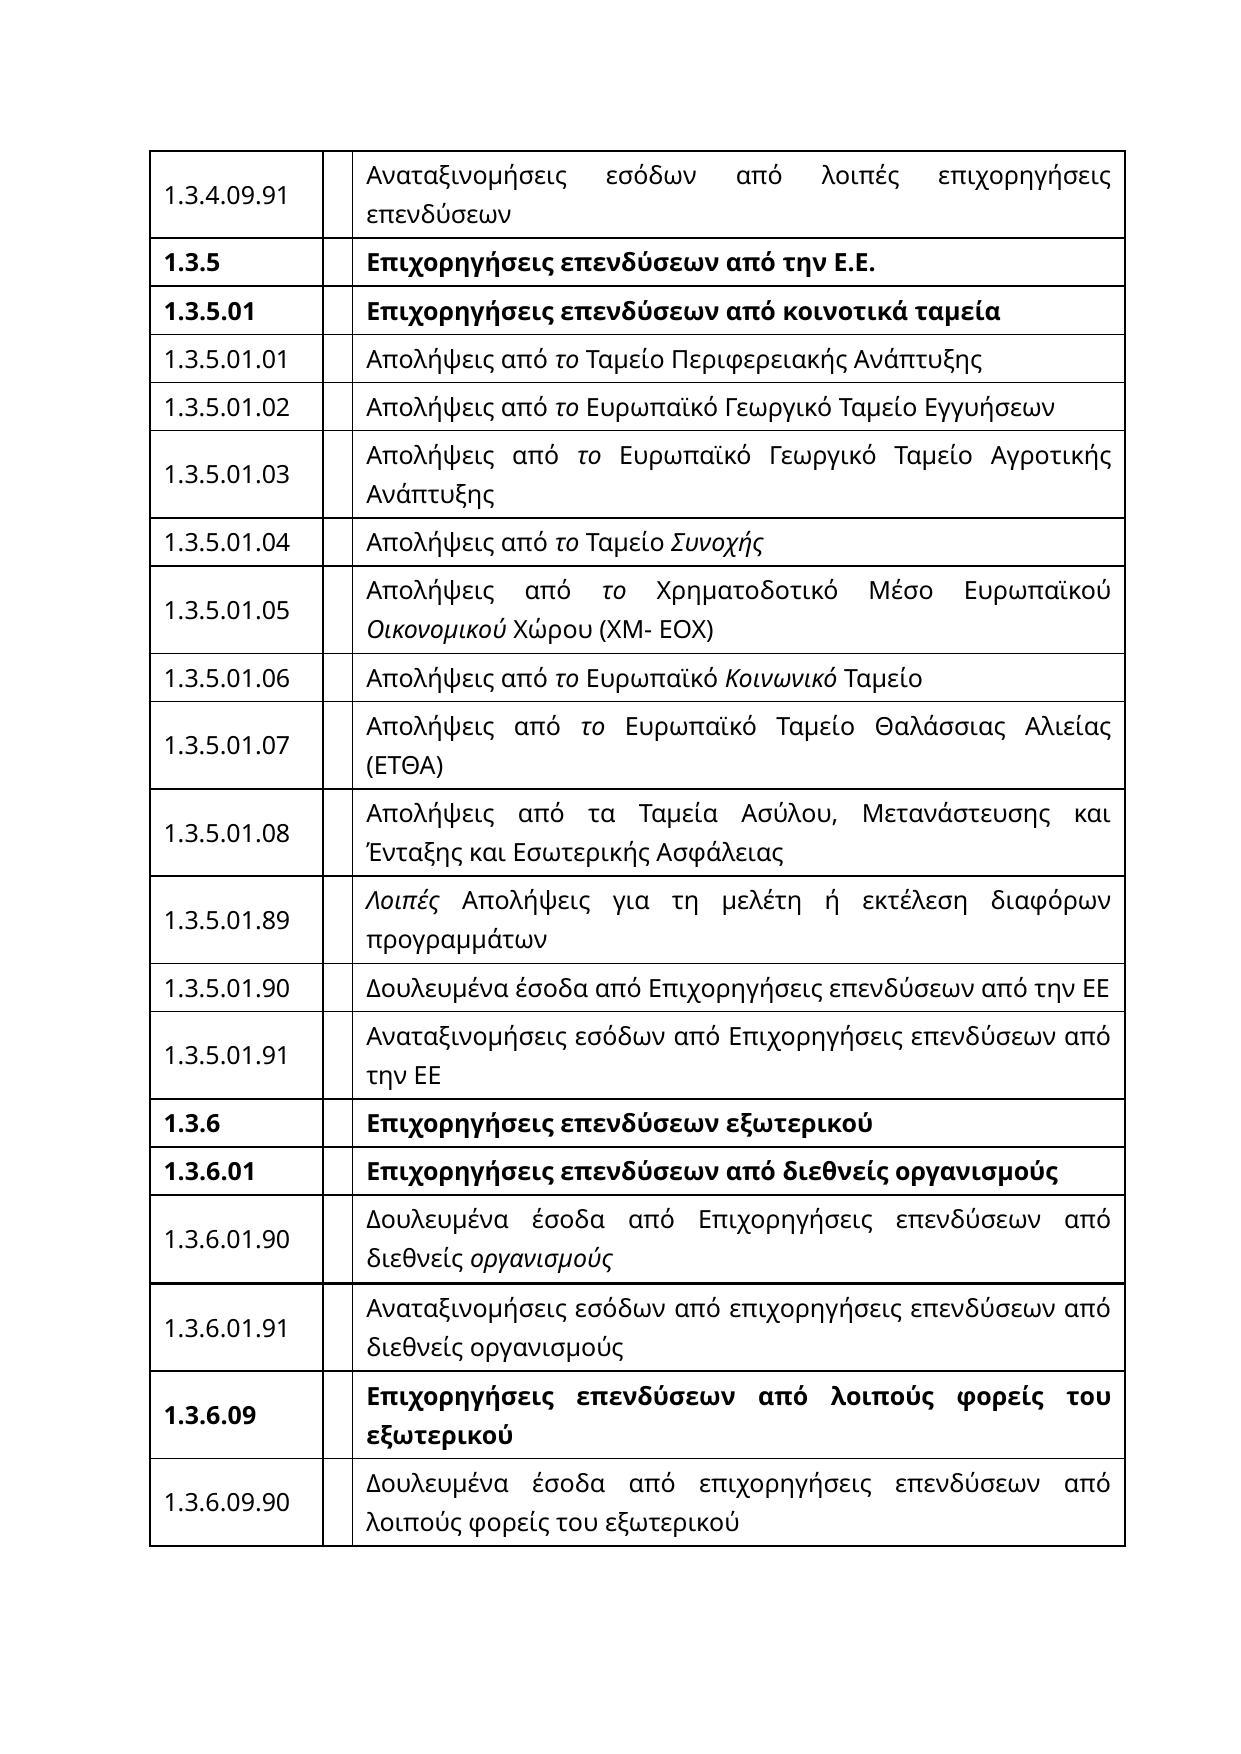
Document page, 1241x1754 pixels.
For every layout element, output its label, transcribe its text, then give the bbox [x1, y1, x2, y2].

table_cell Απολήψεις από το Ταμείο Συνοχής [353, 519, 1124, 565]
table_cell [324, 1100, 352, 1146]
table_header Αναταξινομήσεις εσόδων από επιχορηγήσεις επενδύσεων από διεθνείς οργανισμούς [353, 1285, 1124, 1370]
table_cell Λοιπές Απολήψεις για τη μελέτη ή εκτέλεση διαφόρων προγραμμάτων [353, 877, 1124, 962]
table_cell 1.3.5.01.90 [151, 964, 322, 1011]
table_cell [324, 1012, 352, 1098]
table_cell [324, 790, 352, 875]
table_header [324, 1285, 352, 1370]
table_cell 1.3.5.01.02 [151, 383, 322, 430]
table_cell 1.3.5.01.08 [151, 790, 322, 875]
table_cell 1.3.5 [151, 239, 322, 285]
table_cell Απολήψεις από το Ταμείο Περιφερειακής Ανάπτυξης [353, 335, 1124, 382]
table_cell 1.3.4.09.91 [151, 152, 322, 237]
table_cell Δουλευμένα έσοδα από επιχορηγήσεις επενδύσεων από λοιπούς φορείς του εξωτερικού [353, 1459, 1124, 1545]
table_header 1.3.6.01.91 [151, 1285, 322, 1370]
table_cell 1.3.5.01.07 [151, 702, 322, 788]
table_cell 1.3.6.01.90 [151, 1196, 322, 1281]
table_cell [324, 1196, 352, 1281]
table_cell Απολήψεις από το Ευρωπαϊκό Γεωργικό Ταμείο Εγγυήσεων [353, 383, 1124, 430]
table_cell 1.3.5.01.89 [151, 877, 322, 962]
table_cell [324, 287, 352, 333]
table_cell [324, 383, 352, 430]
table_cell 1.3.6.09 [151, 1372, 322, 1458]
table_cell [324, 431, 352, 517]
table_cell Δουλευμένα έσοδα από Επιχορηγήσεις επενδύσεων από την ΕΕ [353, 964, 1124, 1011]
table_cell 1.3.5.01.06 [151, 654, 322, 701]
table_cell [324, 964, 352, 1011]
table_cell [324, 1459, 352, 1545]
table_cell Επιχορηγήσεις επενδύσεων εξωτερικού [353, 1100, 1124, 1146]
table_cell [324, 1372, 352, 1458]
table_cell Αναταξινομήσεις εσόδων από Επιχορηγήσεις επενδύσεων από την ΕΕ [353, 1012, 1124, 1098]
table_cell [324, 702, 352, 788]
table_cell 1.3.5.01.91 [151, 1012, 322, 1098]
table_cell Απολήψεις από το Ευρωπαϊκό Κοινωνικό Ταμείο [353, 654, 1124, 701]
table_cell 1.3.6.01 [151, 1148, 322, 1194]
table_cell 1.3.6 [151, 1100, 322, 1146]
table_cell Απολήψεις από το Χρηματοδοτικό Μέσο Ευρωπαϊκού Οικονομικού Χώρου (ΧΜ- ΕΟΧ) [353, 567, 1124, 652]
table_cell [324, 654, 352, 701]
table_cell 1.3.5.01.05 [151, 567, 322, 652]
table_cell Απολήψεις από το Ευρωπαϊκό Ταμείο Θαλάσσιας Αλιείας (ΕΤΘΑ) [353, 702, 1124, 788]
table_cell Αναταξινομήσεις εσόδων από λοιπές επιχορηγήσεις επενδύσεων [353, 152, 1124, 237]
table_cell Δουλευμένα έσοδα από Επιχορηγήσεις επενδύσεων από διεθνείς οργανισμούς [353, 1196, 1124, 1281]
table_cell 1.3.5.01.04 [151, 519, 322, 565]
table_cell Επιχορηγήσεις επενδύσεων από διεθνείς οργανισμούς [353, 1148, 1124, 1194]
table_cell [324, 877, 352, 962]
table_cell [324, 519, 352, 565]
table_cell [324, 335, 352, 382]
table_cell Απολήψεις από το Ευρωπαϊκό Γεωργικό Ταμείο Αγροτικής Ανάπτυξης [353, 431, 1124, 517]
table_cell Επιχορηγήσεις επενδύσεων από κοινοτικά ταμεία [353, 287, 1124, 333]
table_cell Απολήψεις από τα Ταμεία Ασύλου, Μετανάστευσης και Ένταξης και Εσωτερικής Ασφάλειας [353, 790, 1124, 875]
table_cell [324, 1148, 352, 1194]
table_cell Επιχορηγήσεις επενδύσεων από λοιπούς φορείς του εξωτερικού [353, 1372, 1124, 1458]
table_cell [324, 567, 352, 652]
table_cell 1.3.5.01 [151, 287, 322, 333]
table_cell 1.3.5.01.03 [151, 431, 322, 517]
table_cell Επιχορηγήσεις επενδύσεων από την Ε.Ε. [353, 239, 1124, 285]
table_cell [324, 239, 352, 285]
table_cell [324, 152, 352, 237]
table_cell 1.3.6.09.90 [151, 1459, 322, 1545]
table_cell 1.3.5.01.01 [151, 335, 322, 382]
